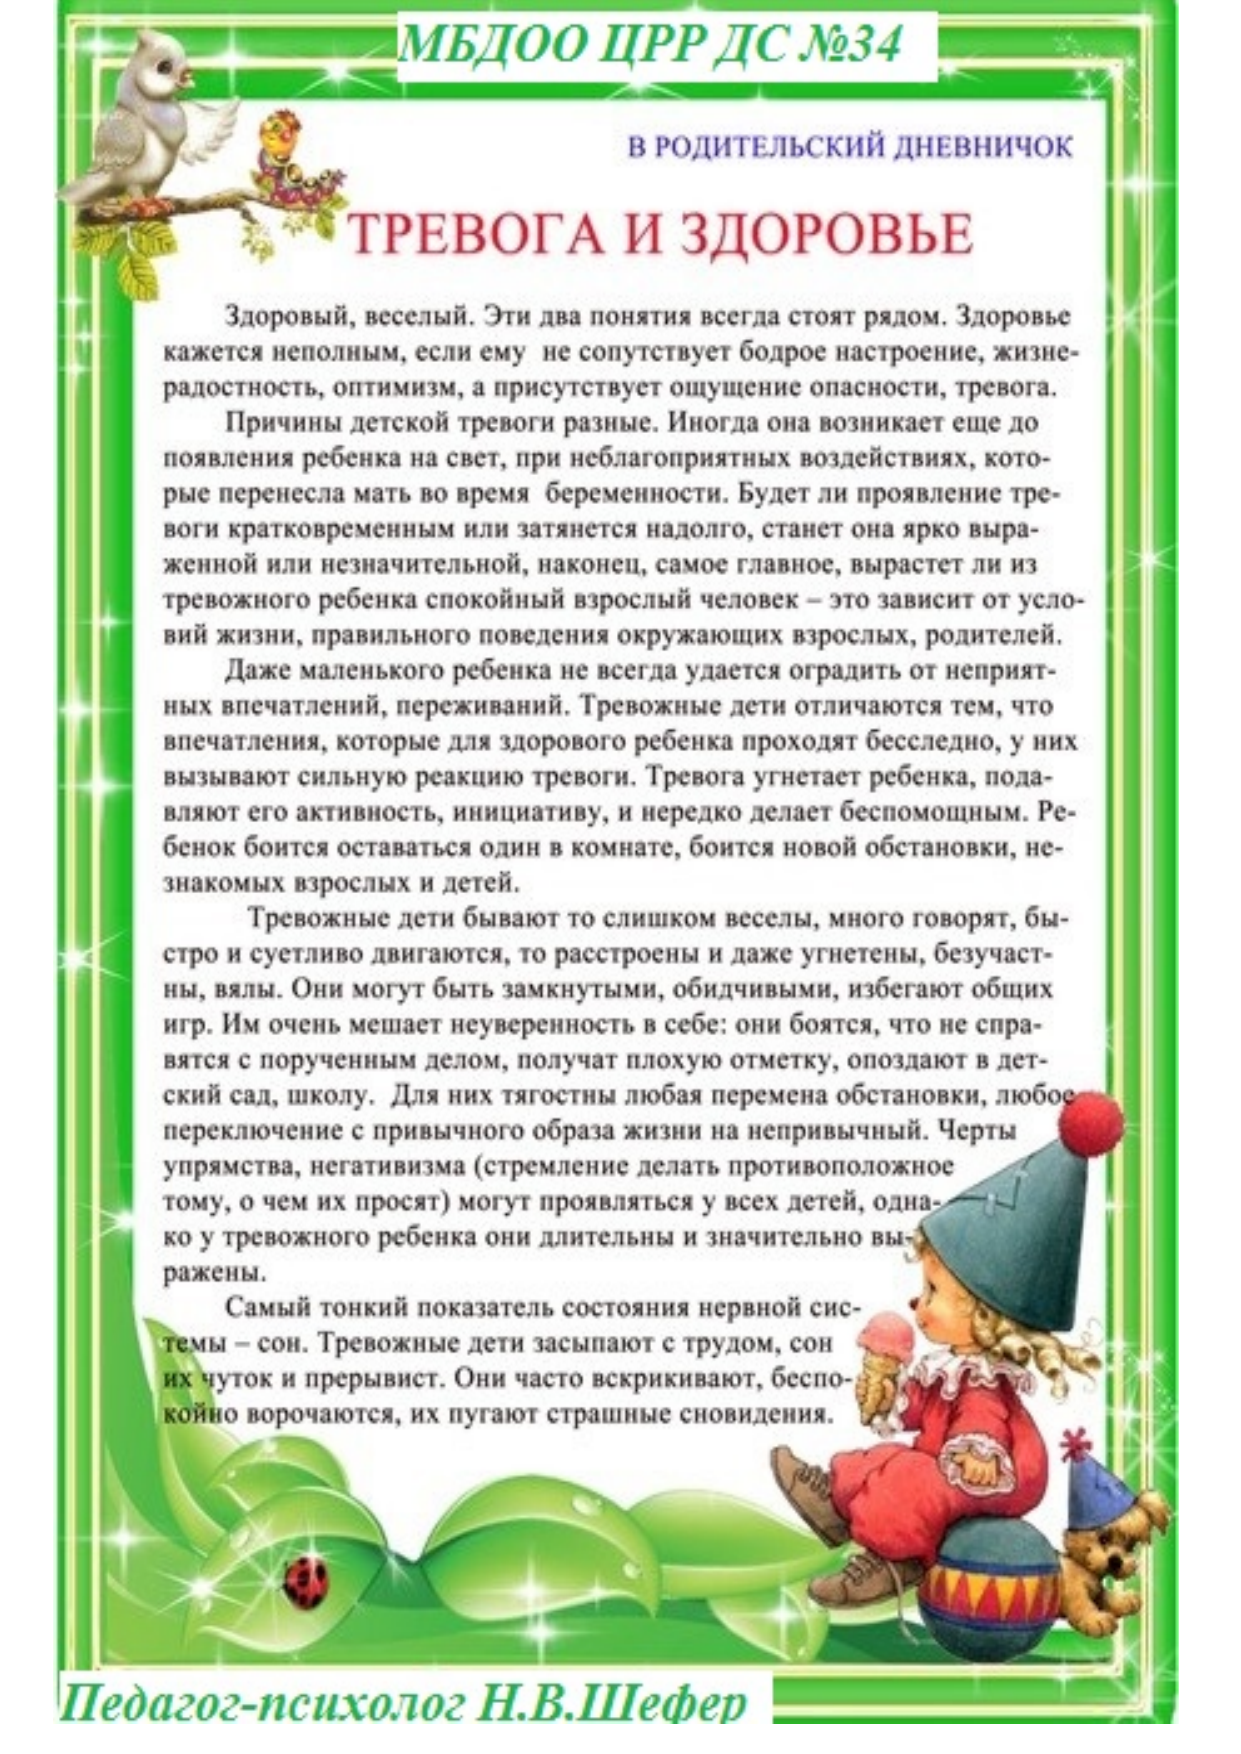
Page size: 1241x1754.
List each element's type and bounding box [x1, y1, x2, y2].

picture [53, 0, 1179, 1724]
